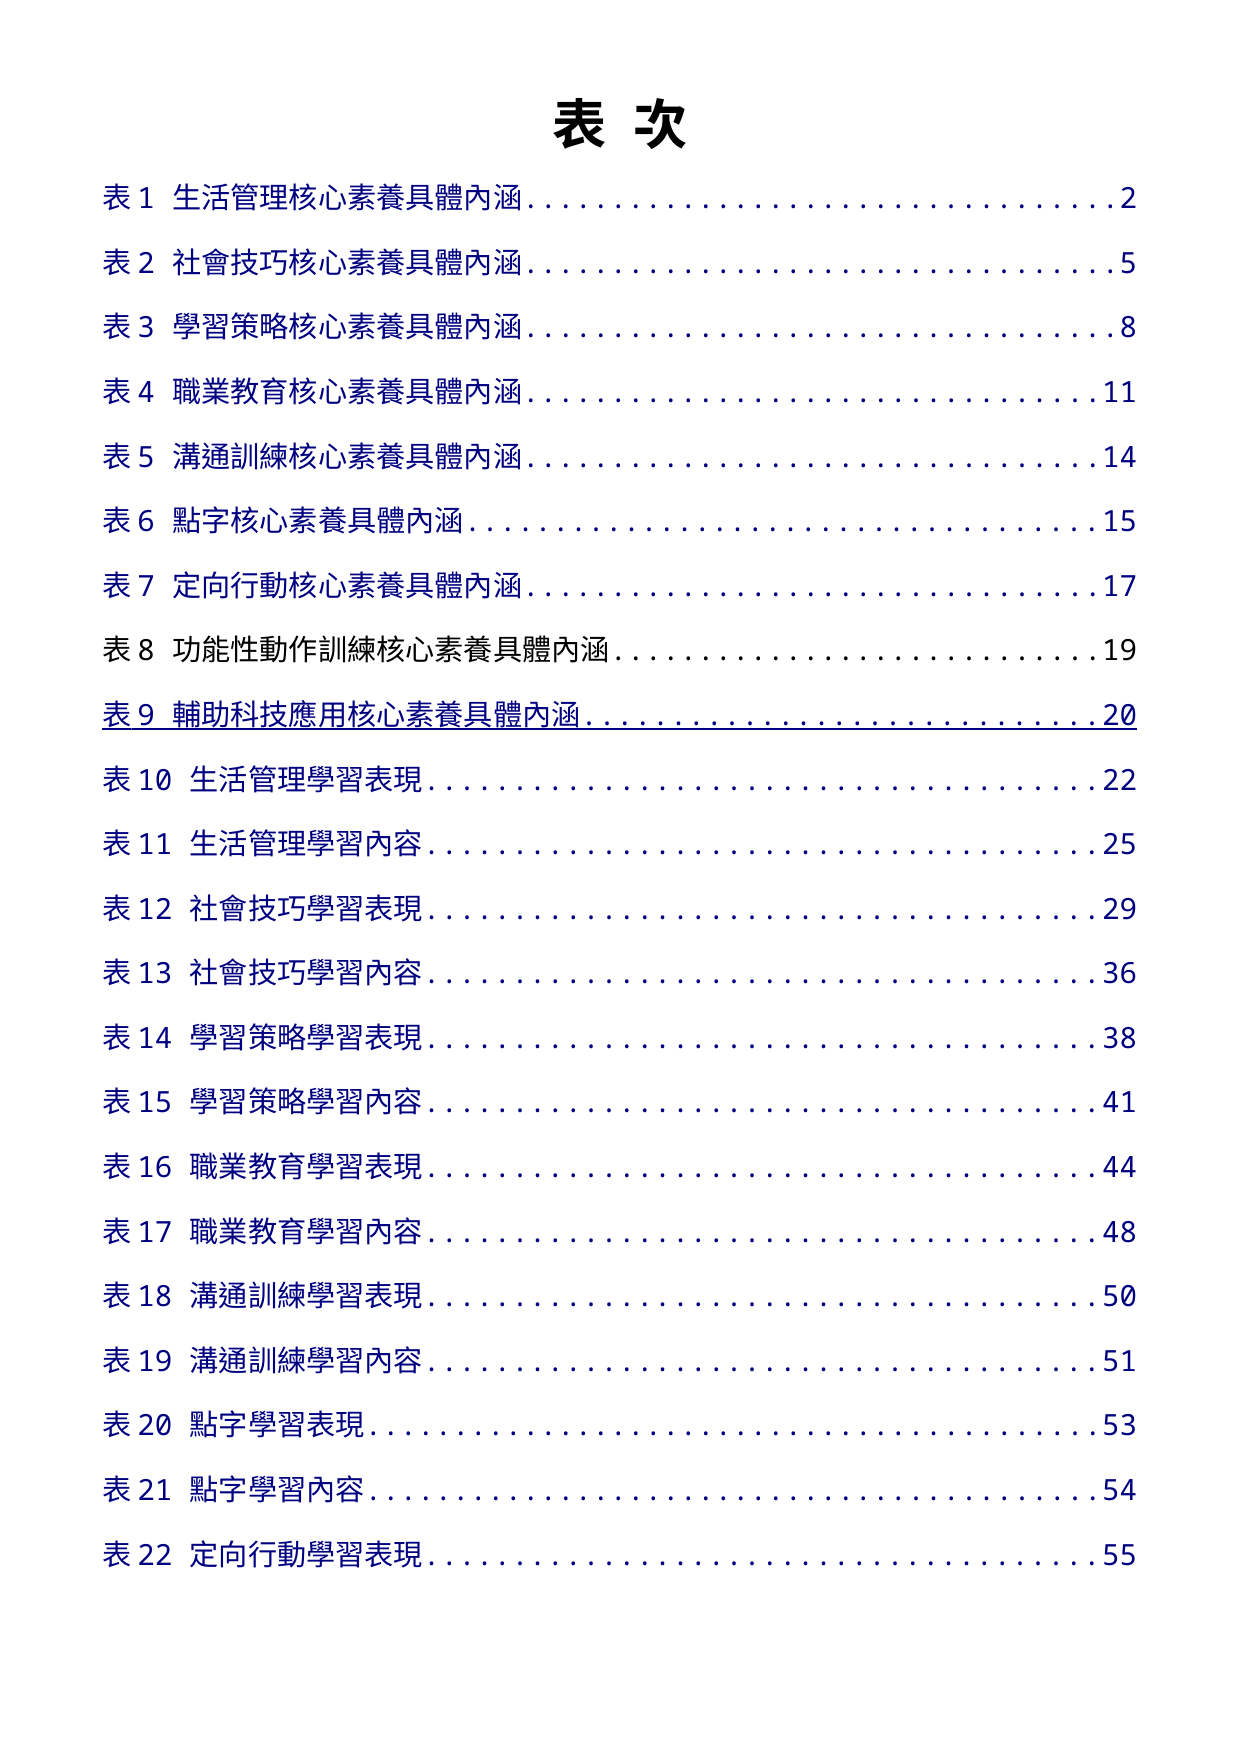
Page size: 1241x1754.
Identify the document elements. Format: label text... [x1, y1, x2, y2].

text 表21 點字學習內容 54 [102, 1464, 1137, 1509]
text [102, 730, 1137, 734]
text 表5 溝通訓練核心素養具體內涵 14 [102, 430, 1137, 476]
text 表22 定向行動學習表現 55 [102, 1528, 1137, 1574]
text 表14 學習策略學習表現 38 [102, 1012, 1137, 1057]
text 表1 生活管理核心素養具體內涵 2 [102, 172, 1137, 218]
text 表8 功能性動作訓練核心素養具體內涵 19 [102, 624, 1137, 670]
text 表19 溝通訓練學習內容 51 [102, 1334, 1137, 1380]
text 表6 點字核心素養具體內涵 15 [102, 495, 1137, 541]
text 表20 點字學習表現 53 [102, 1399, 1137, 1445]
text 表13 社會技巧學習內容 36 [102, 947, 1137, 993]
text 表10 生活管理學習表現 22 [102, 753, 1137, 799]
text 表 次 [102, 107, 1137, 153]
text 表15 學習策略學習內容 41 [102, 1076, 1137, 1122]
text 表12 社會技巧學習表現 29 [102, 882, 1137, 928]
text 表9 輔助科技應用核心素養具體內涵 20 [102, 689, 1137, 728]
text 表16 職業教育學習表現 44 [102, 1141, 1137, 1187]
text 表4 職業教育核心素養具體內涵 11 [102, 366, 1137, 412]
text 表2 社會技巧核心素養具體內涵 5 [102, 237, 1137, 282]
text 表11 生活管理學習內容 25 [102, 818, 1137, 864]
text 表7 定向行動核心素養具體內涵 17 [102, 559, 1137, 605]
text 表3 學習策略核心素養具體內涵 8 [102, 301, 1137, 347]
text 表17 職業教育學習內容 48 [102, 1205, 1137, 1251]
text 表18 溝通訓練學習表現 50 [102, 1270, 1137, 1316]
